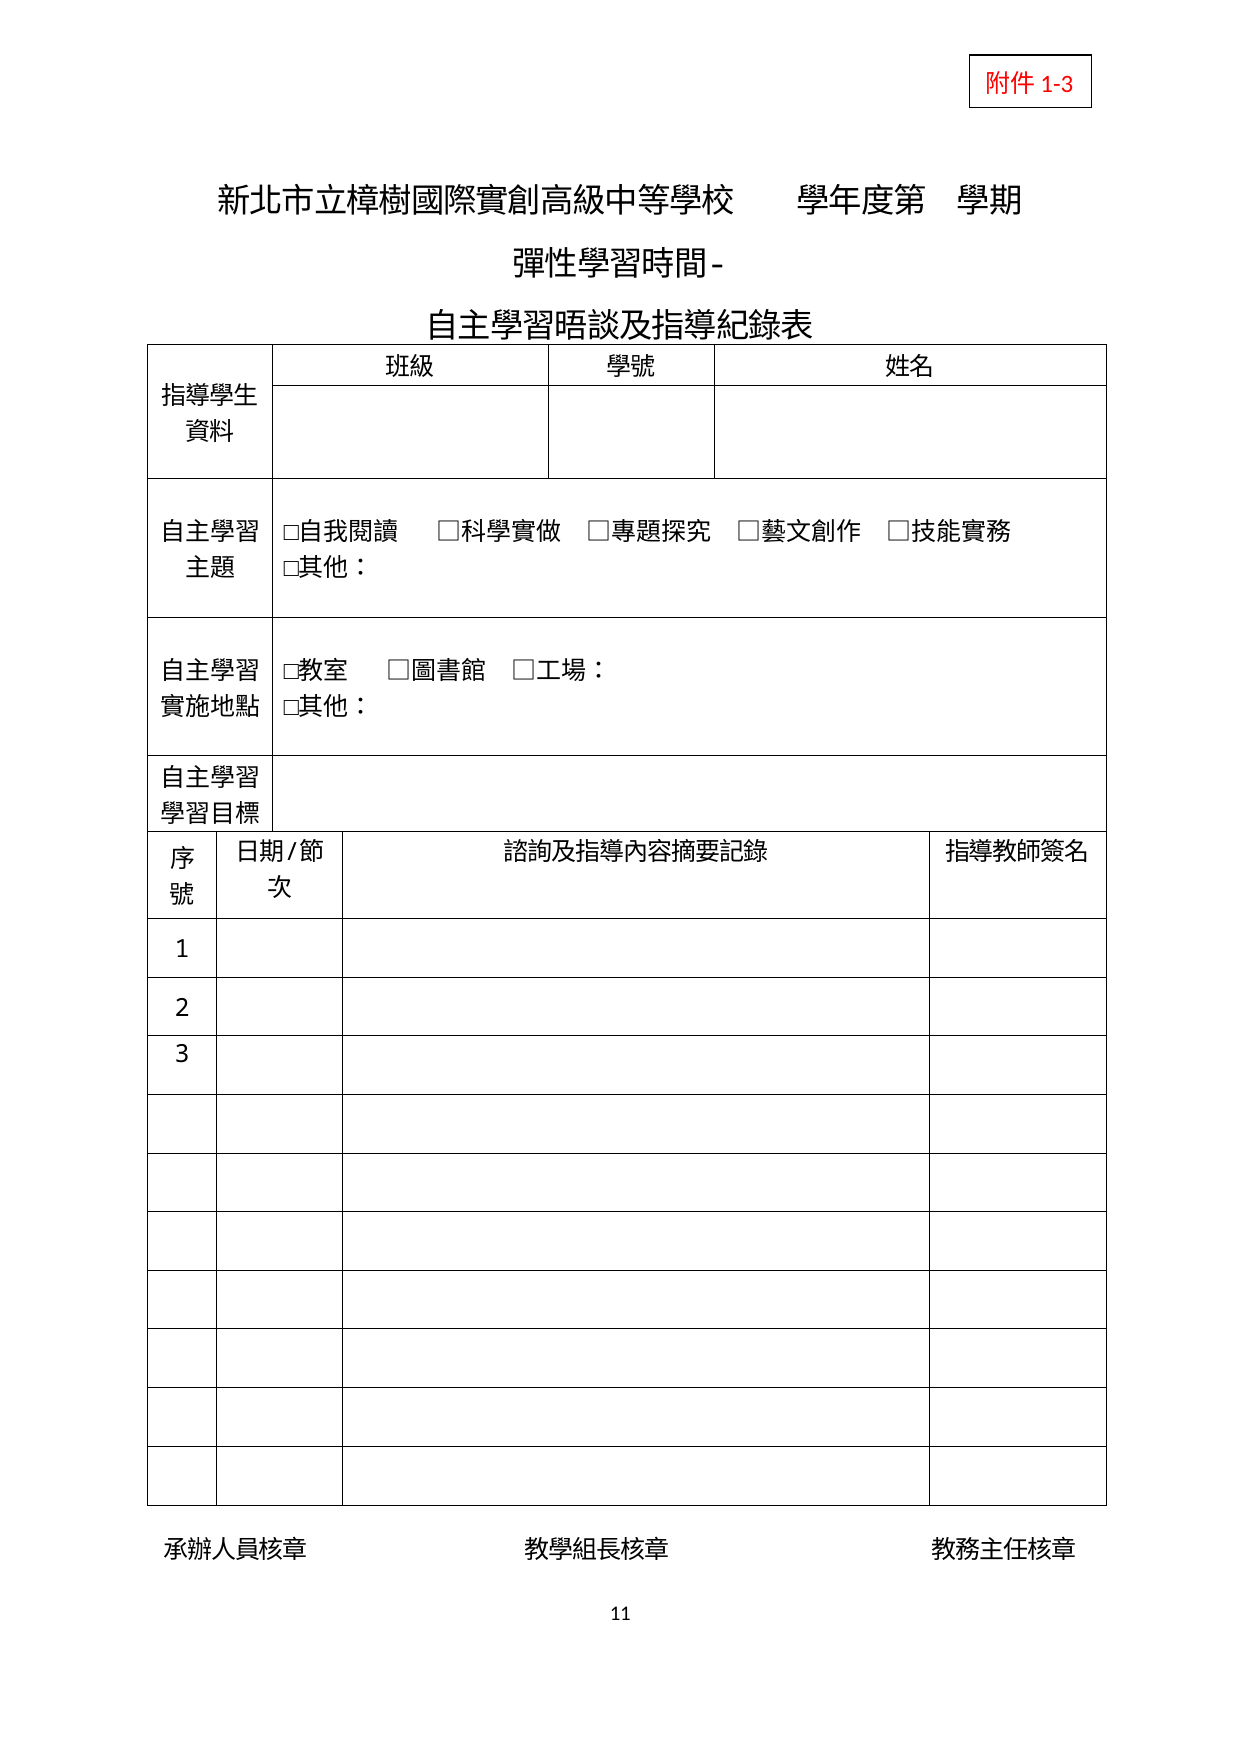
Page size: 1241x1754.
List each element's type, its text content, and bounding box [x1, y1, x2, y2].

table_cell [343, 1447, 929, 1505]
table_cell [148, 1447, 216, 1505]
table_cell [217, 1036, 342, 1094]
table_cell [343, 978, 929, 1035]
table_cell [343, 1329, 929, 1387]
table_cell [930, 1154, 1106, 1211]
text [970, 56, 1091, 107]
table_cell [148, 1271, 216, 1328]
table_cell [148, 1388, 216, 1446]
table_header 學號 [549, 345, 714, 385]
text 承辦人員核章 教學組長核章 教務主任核章 [148, 1506, 1092, 1569]
table_cell [217, 1329, 342, 1387]
table_cell [217, 1271, 342, 1328]
table_cell [715, 386, 1106, 478]
table_cell [930, 1447, 1106, 1505]
table_cell [930, 1212, 1106, 1270]
table_cell [930, 919, 1106, 977]
table_cell 日期/節次 [217, 832, 342, 918]
table_cell 自主學習實施地點 [148, 618, 272, 755]
table_cell [217, 1388, 342, 1446]
table_cell [549, 386, 714, 478]
table_cell 自主學習主題 [148, 479, 272, 617]
table_cell [217, 1095, 342, 1153]
table_cell [930, 1036, 1106, 1094]
table_cell [930, 1329, 1106, 1387]
table_cell □教室 □圖書館 □工場： □其他： [273, 618, 1106, 755]
table_cell [273, 756, 1106, 831]
table_cell [343, 1154, 929, 1211]
table_cell [930, 1271, 1106, 1328]
table_cell [148, 1329, 216, 1387]
table_cell [343, 1388, 929, 1446]
text 彈性學習時間- [148, 219, 1092, 282]
text 自主學習晤談及指導紀錄表 [148, 282, 1092, 344]
table_cell 諮詢及指導內容摘要記錄 [343, 832, 929, 918]
table_cell [148, 1095, 216, 1153]
text 新北市立樟樹國際實創高級中等學校 學年度第 學期 [148, 157, 1092, 219]
table_cell 1 [148, 919, 216, 977]
table_cell [217, 919, 342, 977]
table_cell [343, 1095, 929, 1153]
table_cell 序號 [148, 832, 216, 918]
table_cell [148, 1212, 216, 1270]
table_cell □自我閱讀 □科學實做 □專題探究 □藝文創作 □技能實務 □其他： [273, 479, 1106, 617]
table_cell [343, 1036, 929, 1094]
table_cell 自主學習學習目標 [148, 756, 272, 831]
table_cell [217, 1447, 342, 1505]
table_cell [930, 978, 1106, 1035]
table_cell 指導教師簽名 [930, 832, 1106, 918]
table_cell 2 [148, 978, 216, 1035]
table_cell [148, 1154, 216, 1211]
table_cell [930, 1095, 1106, 1153]
table_cell 3 [148, 1036, 216, 1094]
table_header 姓名 [715, 345, 1106, 385]
table_cell [217, 1154, 342, 1211]
table_cell [273, 386, 548, 478]
table_cell [930, 1388, 1106, 1446]
table_cell [343, 919, 929, 977]
table_cell [217, 978, 342, 1035]
table_header 指導學生資料 [148, 345, 272, 478]
text 附件1-3 [985, 63, 1076, 99]
table_cell [217, 1212, 342, 1270]
table_cell [343, 1212, 929, 1270]
table_header 班級 [273, 345, 548, 385]
table_cell [343, 1271, 929, 1328]
